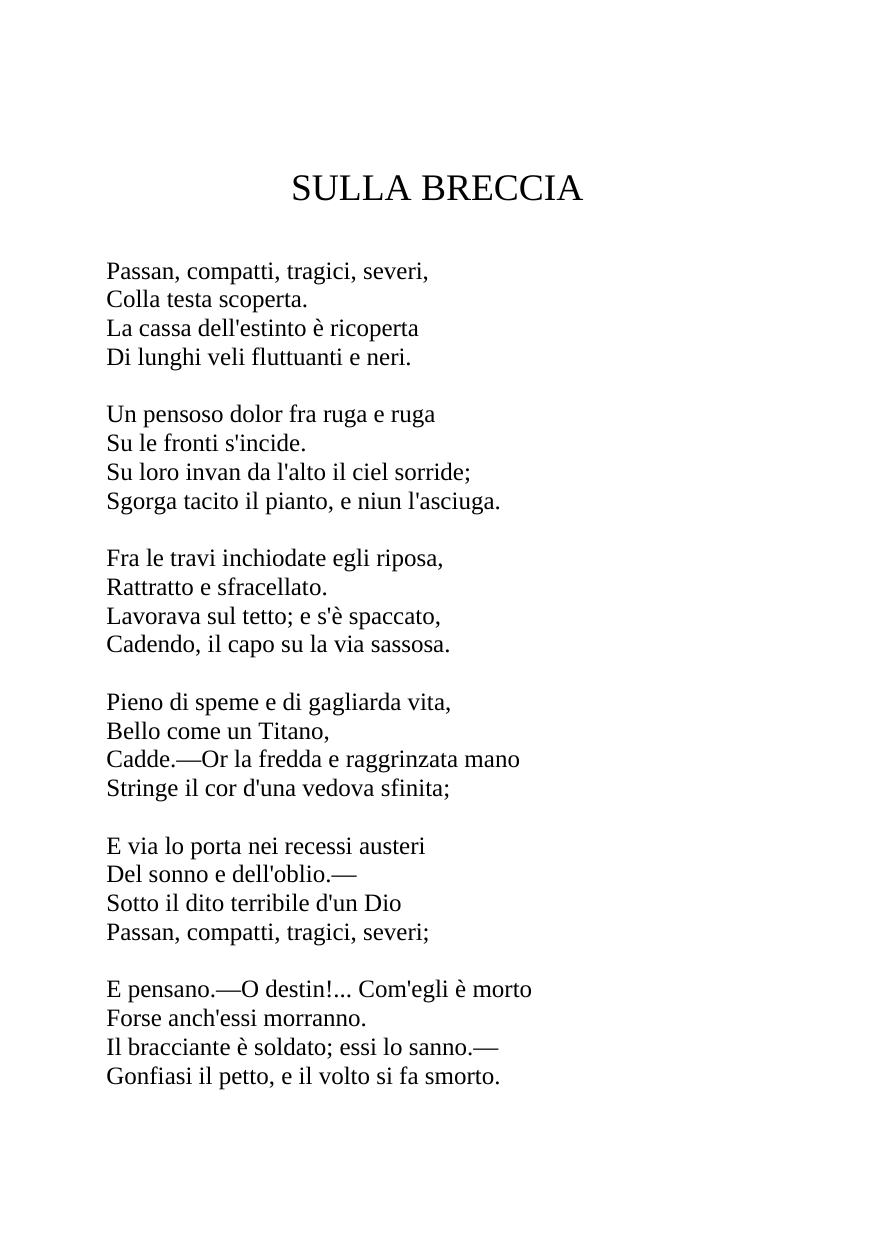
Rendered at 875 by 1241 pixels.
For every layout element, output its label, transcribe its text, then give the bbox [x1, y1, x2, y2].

text Un pensoso dolor fra ruga e ruga [106, 399, 768, 428]
text Del sonno e dell'oblio.— [106, 859, 768, 888]
text Stringe il cor d'una vedova sfinita; [106, 773, 768, 802]
text Di lunghi veli fluttuanti e neri. [106, 342, 768, 371]
text Sotto il dito terribile d'un Dio [106, 888, 768, 917]
text Lavorava sul tetto; e s'è spaccato, [106, 601, 768, 629]
text Su le fronti s'incide. [106, 428, 768, 457]
text Passan, compatti, tragici, severi, [106, 256, 768, 284]
text Passan, compatti, tragici, severi; [106, 917, 768, 946]
text Forse anch'essi morranno. [106, 1003, 768, 1032]
text Cadendo, il capo su la via sassosa. [106, 629, 768, 658]
text Rattratto e sfracellato. [106, 572, 768, 601]
text Sgorga tacito il pianto, e niun l'asciuga. [106, 486, 768, 514]
text Pieno di speme e di gagliarda vita, [106, 687, 768, 716]
text Fra le travi inchiodate egli riposa, [106, 543, 768, 572]
text Su loro invan da l'alto il ciel sorride; [106, 457, 768, 486]
text Bello come un Titano, [106, 716, 768, 744]
text E via lo porta nei recessi austeri [106, 831, 768, 859]
text Colla testa scoperta. [106, 284, 768, 313]
text E pensano.—O destin!... Com'egli è morto [106, 974, 768, 1003]
text La cassa dell'estinto è ricoperta [106, 313, 768, 342]
subtitle SULLA BRECCIA [106, 165, 768, 208]
text Gonfiasi il petto, e il volto si fa smorto. [106, 1061, 768, 1089]
text Cadde.—Or la fredda e raggrinzata mano [106, 744, 768, 773]
text Il bracciante è soldato; essi lo sanno.— [106, 1032, 768, 1061]
